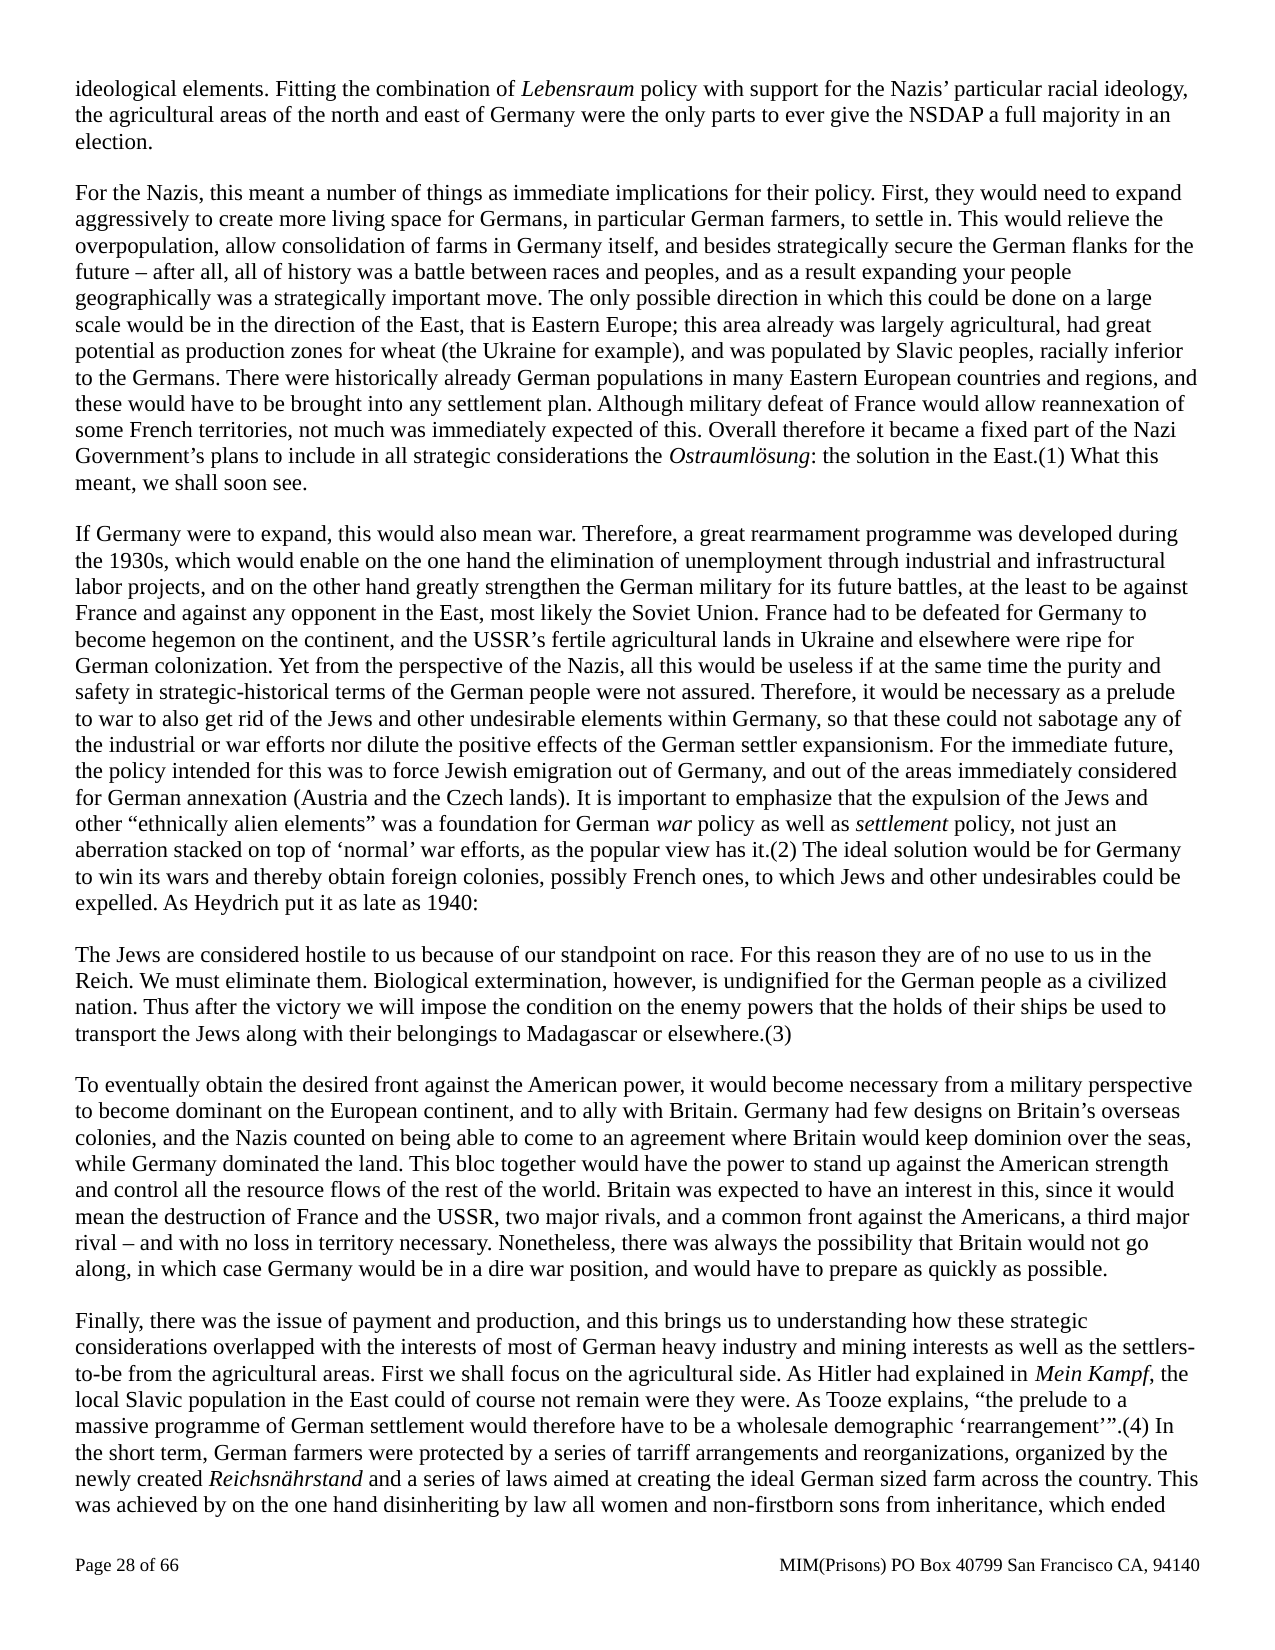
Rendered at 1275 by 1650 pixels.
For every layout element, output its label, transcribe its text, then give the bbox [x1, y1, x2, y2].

text ideological elements. Fitting the combination of Lebensraum policy with support for the Nazis’ particular racial ideology, the agricultural areas of the north and east of Germany were the only parts to ever give the NSDAP a full majority in an election. [75, 75, 1200, 154]
text Finally, there was the issue of payment and production, and this brings us to understanding how these strategic considerations overlapped with the interests of most of German heavy industry and mining interests as well as the settlers-to-be from the agricultural areas. First we shall focus on the agricultural side. As Hitler had explained in Mein Kampf, the local Slavic population in the East could of course not remain were they were. As Tooze explains, “the prelude to a massive programme of German settlement would therefore have to be a wholesale demographic ‘rearrangement’”.(4) In the short term, German farmers were protected by a series of tarriff arrangements and reorganizations, organized by the newly created Reichsnährstand and a series of laws aimed at creating the ideal German sized farm across the country. This was achieved by on the one hand disinheriting by law all women and non-firstborn sons from inheritance, which ended [75, 1307, 1200, 1518]
text If Germany were to expand, this would also mean war. Therefore, a great rearmament programme was developed during the 1930s, which would enable on the one hand the elimination of unemployment through industrial and infrastructural labor projects, and on the other hand greatly strengthen the German military for its future battles, at the least to be against France and against any opponent in the East, most likely the Soviet Union. France had to be defeated for Germany to become hegemon on the continent, and the USSR’s fertile agricultural lands in Ukraine and elsewhere were ripe for German colonization. Yet from the perspective of the Nazis, all this would be useless if at the same time the purity and safety in strategic-historical terms of the German people were not assured. Therefore, it would be necessary as a prelude to war to also get rid of the Jews and other undesirable elements within Germany, so that these could not sabotage any of the industrial or war efforts nor dilute the positive effects of the German settler expansionism. For the immediate future, the policy intended for this was to force Jewish emigration out of Germany, and out of the areas immediately considered for German annexation (Austria and the Czech lands). It is important to emphasize that the expulsion of the Jews and other “ethnically alien elements” was a foundation for German war policy as well as settlement policy, not just an aberration stacked on top of ‘normal’ war efforts, as the popular view has it.(2) The ideal solution would be for Germany to win its wars and thereby obtain foreign colonies, possibly French ones, to which Jews and other undesirables could be expelled. As Heydrich put it as late as 1940: [75, 520, 1200, 916]
text For the Nazis, this meant a number of things as immediate implications for their policy. First, they would need to expand aggressively to create more living space for Germans, in particular German farmers, to settle in. This would relieve the overpopulation, allow consolidation of farms in Germany itself, and besides strategically secure the German flanks for the future – after all, all of history was a battle between races and peoples, and as a result expanding your people geographically was a strategically important move. The only possible direction in which this could be done on a large scale would be in the direction of the East, that is Eastern Europe; this area already was largely agricultural, had great potential as production zones for wheat (the Ukraine for example), and was populated by Slavic peoples, racially inferior to the Germans. There were historically already German populations in many Eastern European countries and regions, and these would have to be brought into any settlement plan. Although military defeat of France would allow reannexation of some French territories, not much was immediately expected of this. Overall therefore it became a fixed part of the Nazi Government’s plans to include in all strategic considerations the Ostraumlösung: the solution in the East.(1) What this meant, we shall soon see. [75, 179, 1200, 495]
text The Jews are considered hostile to us because of our standpoint on race. For this reason they are of no use to us in the Reich. We must eliminate them. Biological extermination, however, is undignified for the German people as a civilized nation. Thus after the victory we will impose the condition on the enemy powers that the holds of their ships be used to transport the Jews along with their belongings to Madagascar or elsewhere.(3) [75, 941, 1200, 1046]
text To eventually obtain the desired front against the American power, it would become necessary from a military perspective to become dominant on the European continent, and to ally with Britain. Germany had few designs on Britain’s overseas colonies, and the Nazis counted on being able to come to an agreement where Britain would keep dominion over the seas, while Germany dominated the land. This bloc together would have the power to stand up against the American strength and control all the resource flows of the rest of the world. Britain was expected to have an interest in this, since it would mean the destruction of France and the USSR, two major rivals, and a common front against the Americans, a third major rival – and with no loss in territory necessary. Nonetheless, there was always the possibility that Britain would not go along, in which case Germany would be in a dire war position, and would have to prepare as quickly as possible. [75, 1071, 1200, 1282]
